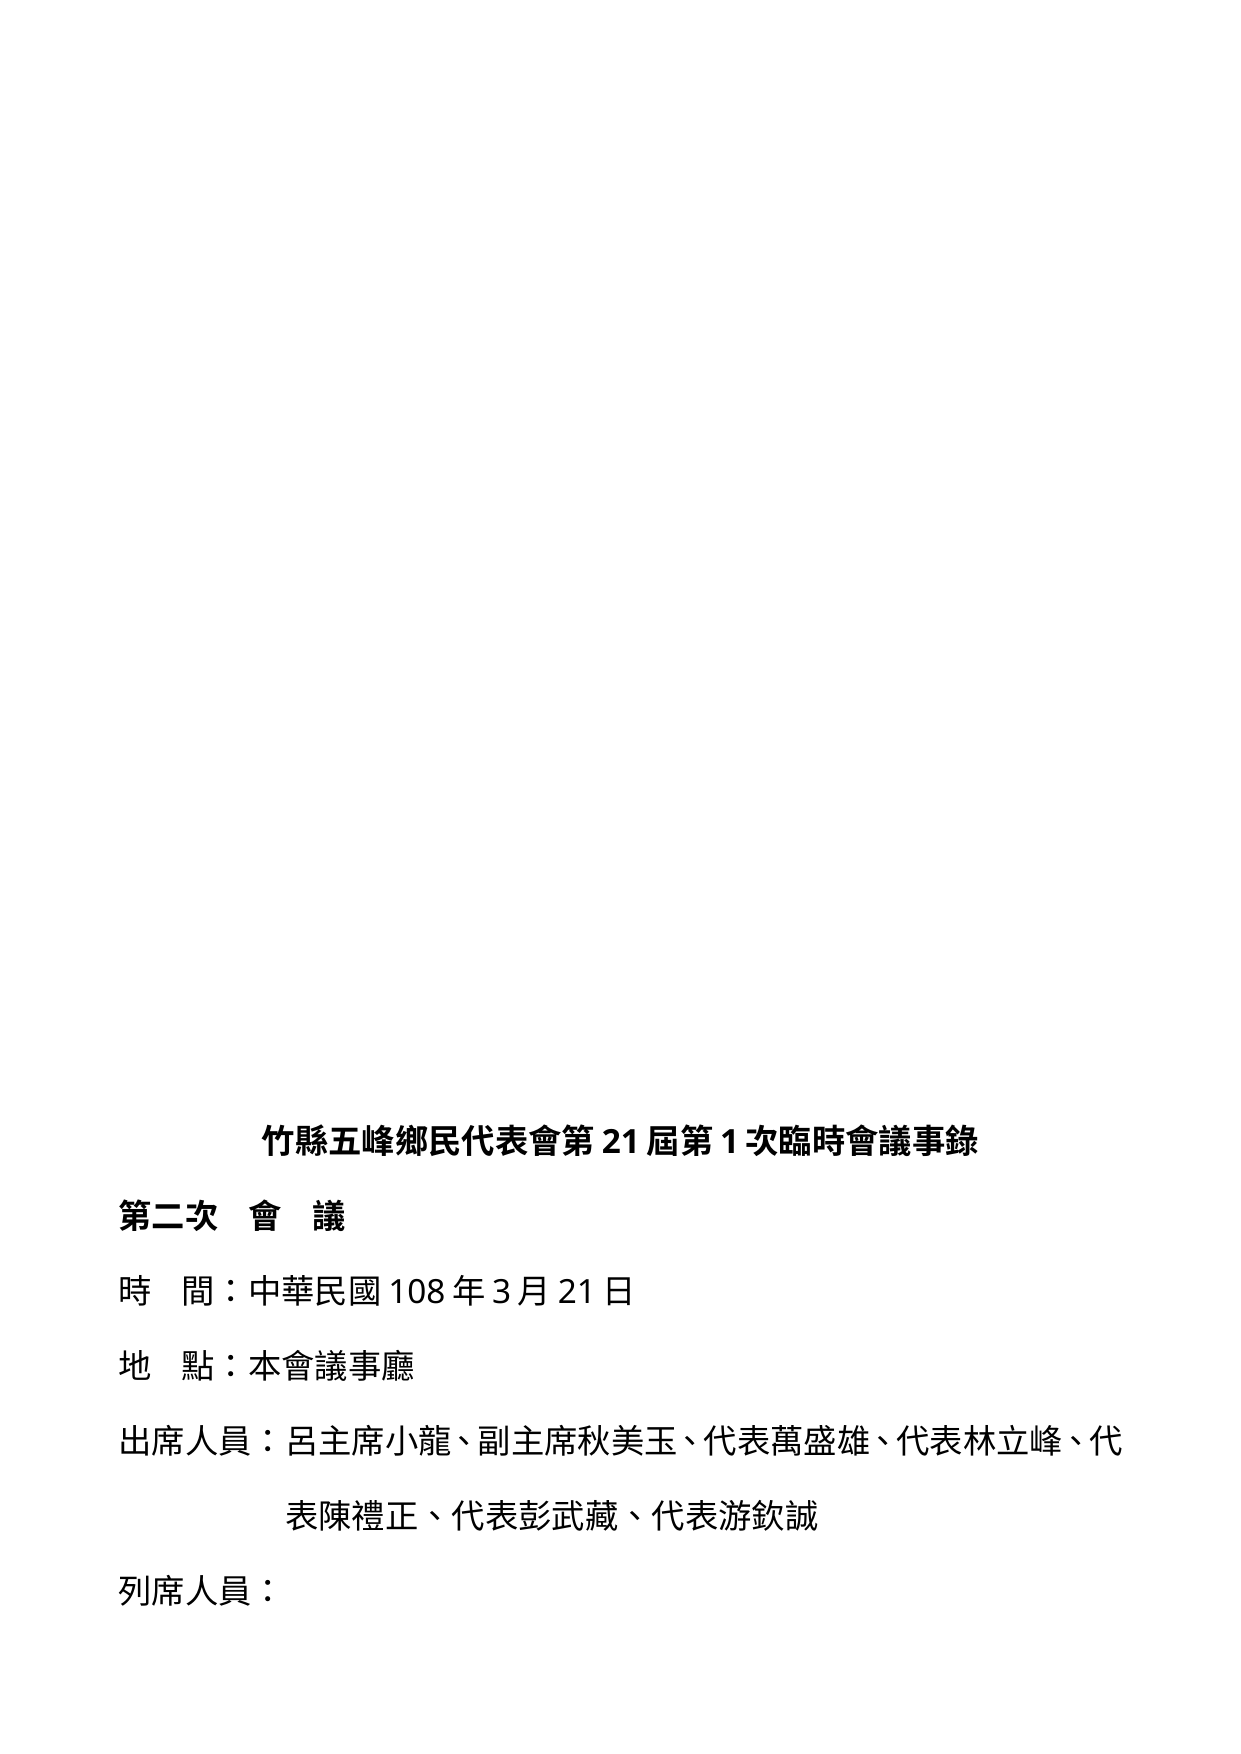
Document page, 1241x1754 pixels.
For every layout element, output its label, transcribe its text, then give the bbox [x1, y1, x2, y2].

text 地 點：本會議事廳 [118, 1327, 1122, 1402]
text 列席人員： [118, 1552, 1122, 1627]
text 第二次 會 議 [118, 1177, 1122, 1252]
text 時 間：中華民國108年3月21日 [118, 1252, 1122, 1327]
text 出席人員：呂主席小龍、副主席秋美玉、代表萬盛雄、代表林立峰、代表陳禮正、代表彭武藏、代表游欽誠 [118, 1402, 1122, 1552]
text 竹縣五峰鄉民代表會第21屆第1次臨時會議事錄 [118, 1102, 1122, 1177]
